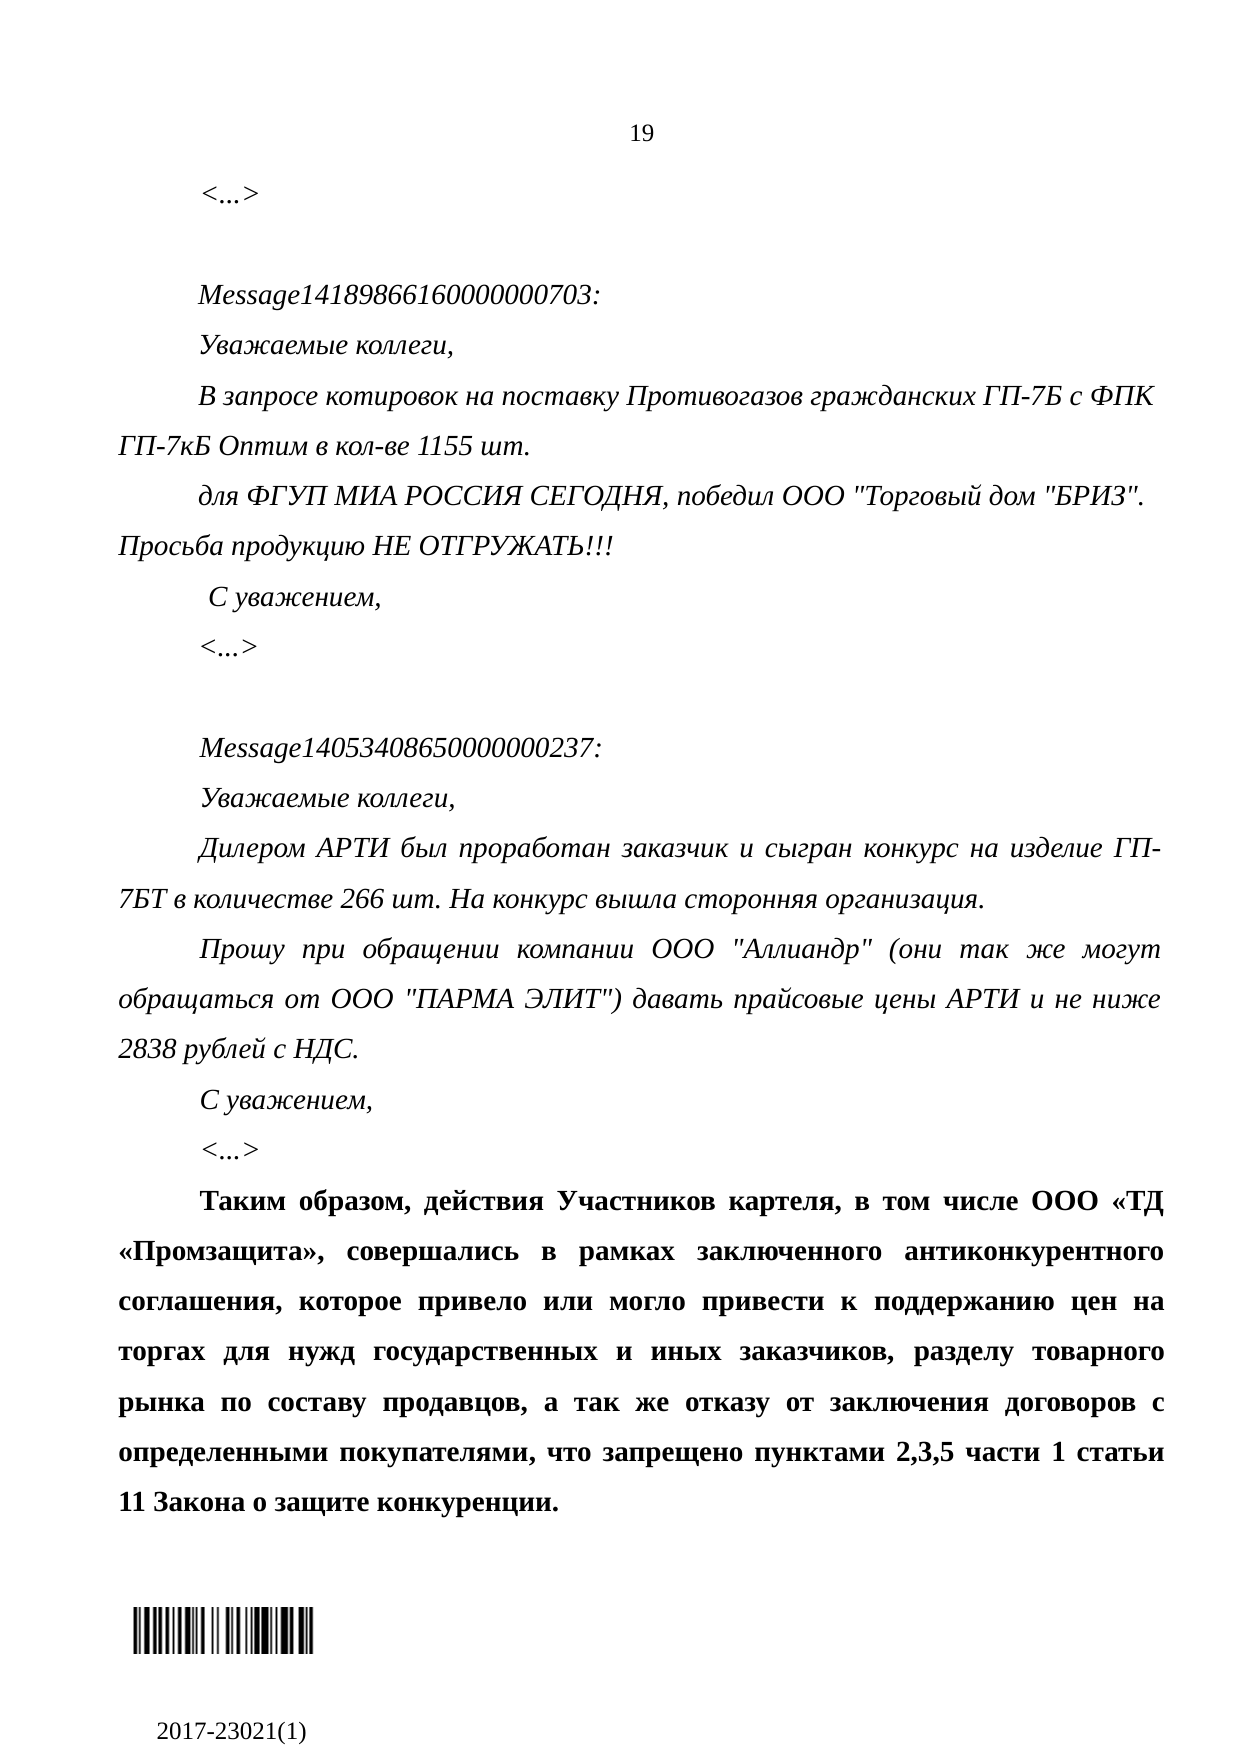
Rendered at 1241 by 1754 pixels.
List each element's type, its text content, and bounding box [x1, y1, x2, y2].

text <...> [118, 1132, 1165, 1166]
text Таким образом, действия Участников картеля, в том числе ООО «ТД «Промзащита», совершались в рамках заключенного антиконкурентного соглашения, которое привело или могло привести к поддержанию цен на торгах для нужд государственных и иных заказчиков, разделу товарного рынка по составу продавцов, а так же отказу от заключения договоров с определенными покупателями, что запрещено пунктами 2,3,5 части 1 статьи 11 Закона о защите конкуренции. [118, 1183, 1165, 1518]
text Message14053408650000000237: [118, 730, 1165, 763]
text Уважаемые коллеги, [118, 780, 1165, 814]
text Прошу при обращении компании ООО "Аллиандр" (они так же могут обращаться от ООО "ПАРМА ЭЛИТ") давать прайсовые цены АРТИ и не ниже 2838 рублей с НДС. [118, 931, 1165, 1065]
text для ФГУП МИА РОССИЯ СЕГОДНЯ, победил ООО "Торговый дом "БРИЗ". Просьба продукцию НЕ ОТГРУЖАТЬ!!! [118, 478, 1165, 562]
picture [118, 1607, 331, 1654]
text Уважаемые коллеги, [118, 327, 1165, 361]
text С уважением, [118, 579, 1165, 612]
text Message14189866160000000703: [118, 277, 1165, 311]
text <...> [118, 176, 1165, 210]
text С уважением, [118, 1082, 1165, 1116]
text Дилером АРТИ был проработан заказчик и сыгран конкурс на изделие ГП-7БТ в количестве 266 шт. На конкурс вышла сторонняя организация. [118, 830, 1165, 914]
text В запросе котировок на поставку Противогазов гражданских ГП-7Б с ФПК ГП-7кБ Оптим в кол-ве 1155 шт. [118, 378, 1165, 461]
text <...> [118, 629, 1165, 663]
